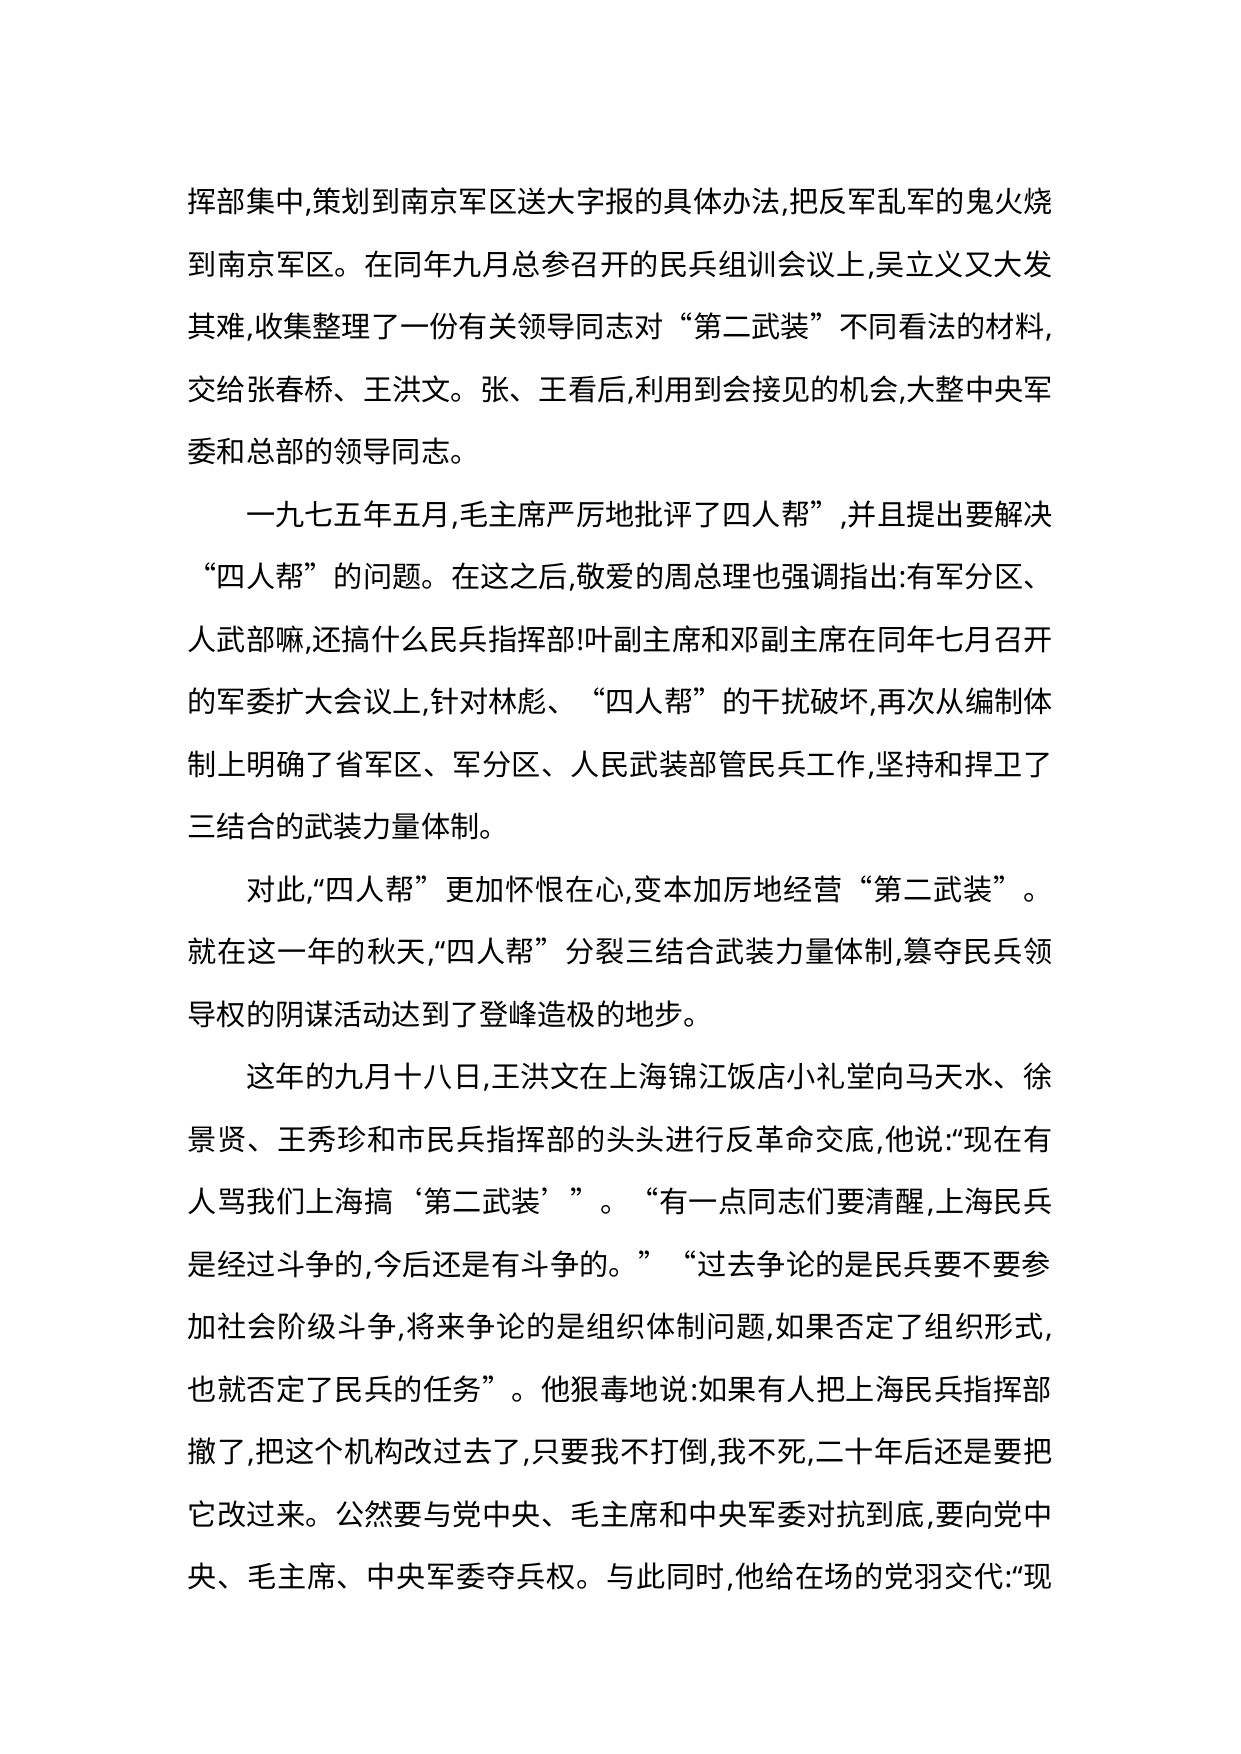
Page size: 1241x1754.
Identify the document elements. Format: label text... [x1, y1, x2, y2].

text 这年的九月十八日,王洪文在上海锦江饭店小礼堂向马天水、徐景贤、王秀珍和市民兵指挥部的头头进行反革命交底,他说:“现在有人骂我们上海搞‘第二武装’”。“有一点同志们要清醒,上海民兵是经过斗争的,今后还是有斗争的。”“过去争论的是民兵要不要参加社会阶级斗争,将来争论的是组织体制问题,如果否定了组织形式,也就否定了民兵的任务”。他狠毒地说:如果有人把上海民兵指挥部撤了,把这个机构改过去了,只要我不打倒,我不死,二十年后还是要把它改过来。公然要与党中央、毛主席和中央军委对抗到底,要向党中央、毛主席、中央军委夺兵权。与此同时,他给在场的党羽交代:“现在是否将人武部和指挥部合起来,抓一二个区、一个县试点一下,把人武部做的一些工作都并过来,复退、征兵都可以并过来,人防工作也可带过来。”下令:“试点要抓紧,现在就试。”十月十三日上午,李彬山、施尚英到了杨浦、卢湾区,给两个区的区委领导传达了王洪文关于“四部合并”的所谓指示和指挥部的试点打算。钟定栋也带了人马到上海县去抓试点。在试点过程中,他们说:“这是王副主席考虑了很久的一个方向性问题,带有巴黎公社的意义”,强制人家接受。尽管这样,人武部和人民防空办公室、复退办公室的同志对试点调查组还是提出了种种责问。致使“四部合并”试点难以进行。马天水、王秀珍等人见势不妙,认为合并的关键在于人武部。遂决定“四部合并”分两步走,先搞人武部和民兵指挥部的合并。马天水在当年十二月十日召开的两区一县合并试点汇报会上,恶狠狠地对警备区的领导同志说:“机构合并,这是一场组织革命,合并中有斗争合并后还会有斗争”。蛮横指令“警备区要抓一抓武装部的思想工作,不通不行,半通也不行。” [187, 1033, 1053, 1596]
text 一九七四年,“四人帮”利用批林批孔到处放火烧荒,他们在上海的党羽也跟着点火放炮,把批林批孔作为搞乱警备区,进一步攫取民兵领导权的机会。在运动初期,王秀珍就多次到市民兵指挥部进行策划。她说:这个运动是江青直接指挥的,你们要想些问题,要心中有数,要想得深一点。并交代:批林批孔不能空对空,要联系民兵建设上的两条路线斗争的实际。在王秀珍的煽动下,市指挥部的李彬山等人立即行动。钟定栋说:上海民兵建设上的两条路线斗争为什么这样激烈,根子在警备区。周宏宝也到处散布:上海警备区是马蜂窝,要捅。他们又是开会,又是抓点,又是发简报,矛头直接指向上海警备区。在他们的唆使下,市指挥部的一些人冲进警备区机关大院贴大字报、刷大标语,指责警备区对文攻武卫“不承认”、“不支持”、“搞复旧”李彬山等人还受马天水、徐景贤、王秀珍指使,以帮助警备区“端正路线”为名,回到警备区机关搞运动,严重地干扰了上海警备区机关正常的工作秩序,并逼着上海警备区把民兵组织、民兵经费和民兵装备权统统交出去。市指挥部的头目整了上海警备区还嫌不足,在运动期间,钟定栋、郑惠仪根据王秀珍的交待,收集整理了一份长达七千字的诬陷南京军区的材料,交马、徐、王转交给张春桥、姚文元、王洪文,提供整南京军区的炮弹。李彬山等人还组织了十三个军队的“造反派”,在市指挥部集中,策划到南京军区送大字报的具体办法,把反军乱军的鬼火烧到南京军区。在同年九月总参召开的民兵组训会议上,吴立义又大发其难,收集整理了一份有关领导同志对“第二武装”不同看法的材料,交给张春桥、王洪文。张、王看后,利用到会接见的机会,大整中央军委和总部的领导同志。 [187, 158, 1053, 471]
text 一九七五年五月,毛主席严厉地批评了四人帮”,并且提出要解决“四人帮”的问题。在这之后,敬爱的周总理也强调指出:有军分区、人武部嘛,还搞什么民兵指挥部!叶副主席和邓副主席在同年七月召开的军委扩大会议上,针对林彪、“四人帮”的干扰破坏,再次从编制体制上明确了省军区、军分区、人民武装部管民兵工作,坚持和捍卫了三结合的武装力量体制。 [187, 471, 1053, 846]
text 对此,“四人帮”更加怀恨在心,变本加厉地经营“第二武装”。就在这一年的秋天,“四人帮”分裂三结合武装力量体制,篡夺民兵领导权的阴谋活动达到了登峰造极的地步。 [187, 846, 1053, 1033]
